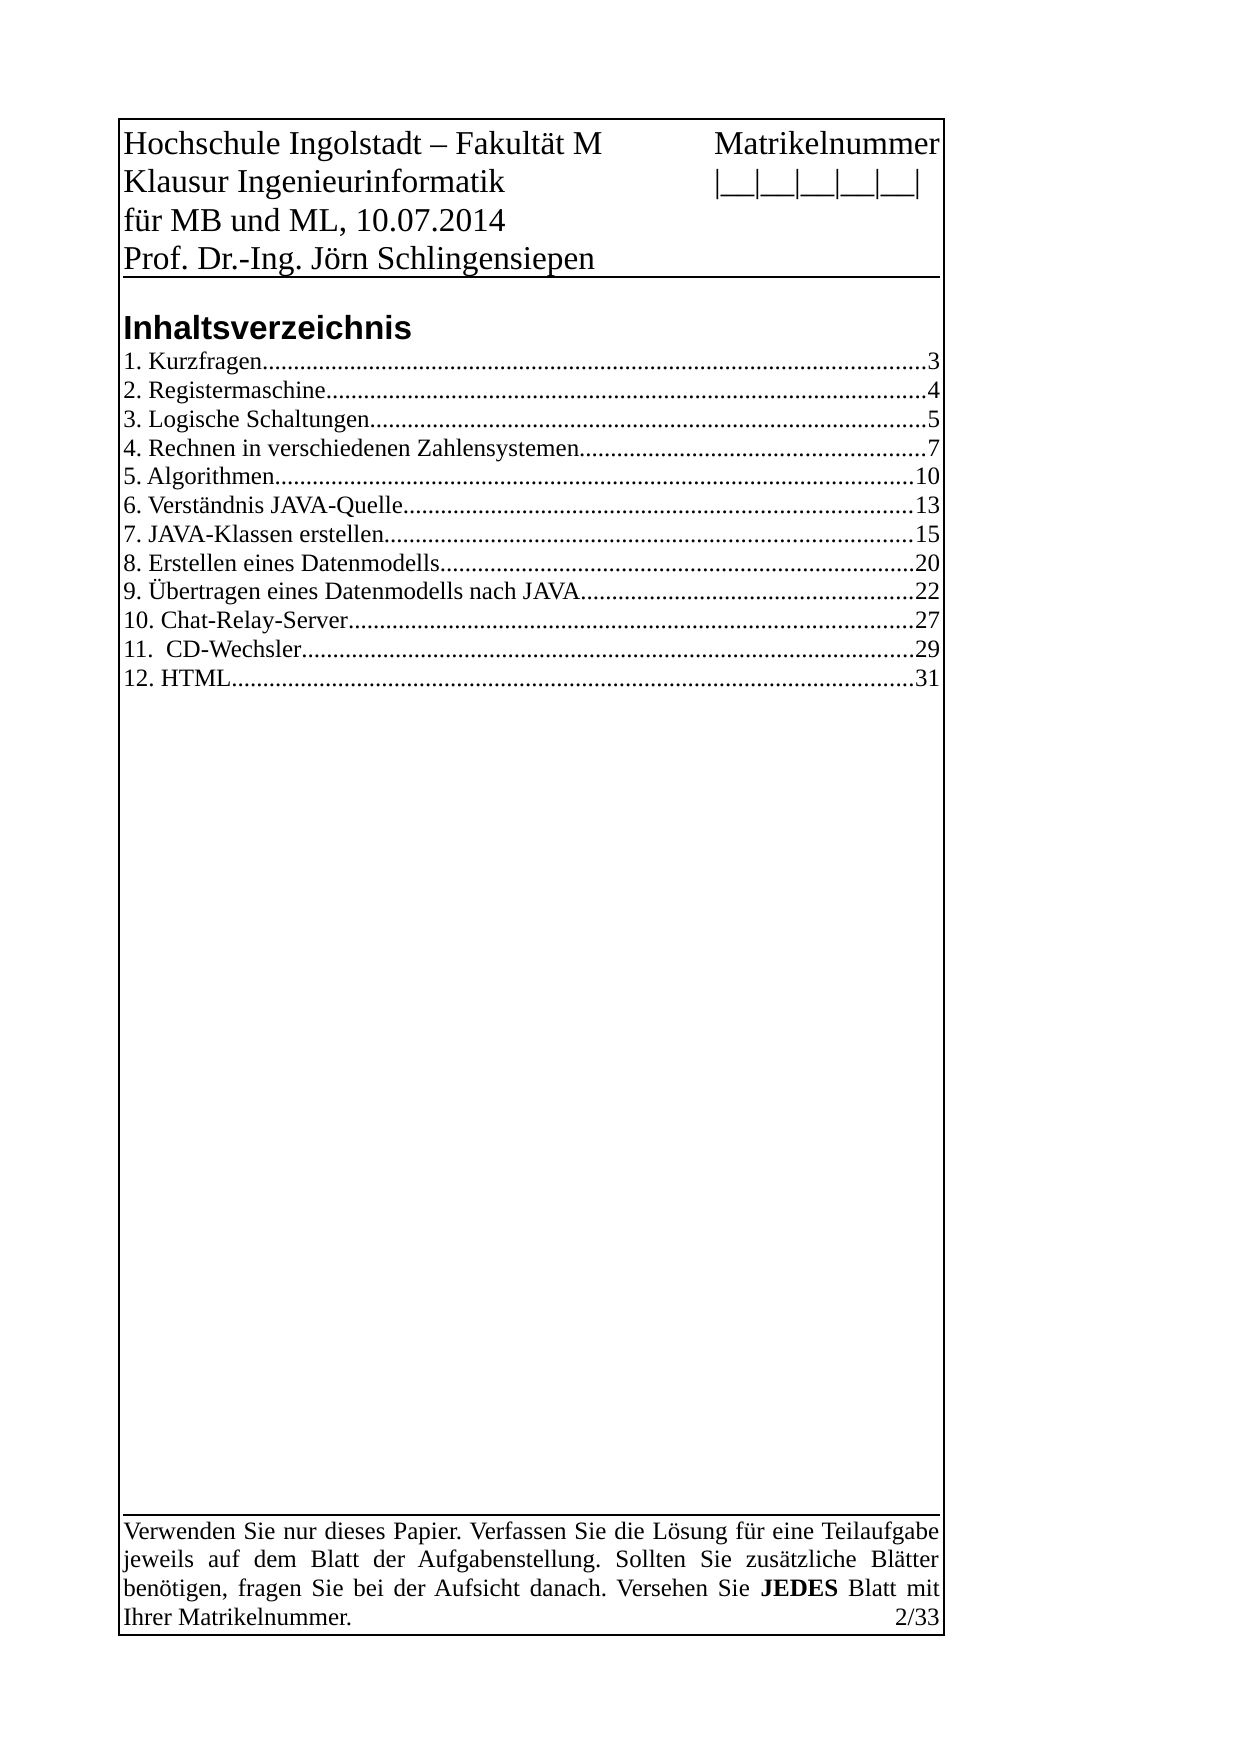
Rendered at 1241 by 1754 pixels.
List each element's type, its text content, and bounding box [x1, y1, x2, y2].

text 4. Rechnen in verschiedenen Zahlensystemen 7 [123, 433, 940, 461]
subtitle Inhaltsverzeichnis [123, 308, 940, 346]
text 12. HTML 31 [123, 663, 940, 691]
text 6. Verständnis JAVA-Quelle 13 [123, 490, 940, 519]
text 5. Algorithmen 10 [123, 461, 940, 490]
text 1. Kurzfragen 3 [123, 346, 940, 375]
text 10. Chat-Relay-Server 27 [123, 605, 940, 634]
text 3. Logische Schaltungen 5 [123, 404, 940, 433]
text 9. Übertragen eines Datenmodells nach JAVA 22 [123, 576, 940, 605]
text 7. JAVA-Klassen erstellen 15 [123, 519, 940, 548]
text 2. Registermaschine 4 [123, 375, 940, 404]
text 8. Erstellen eines Datenmodells 20 [123, 548, 940, 576]
text 11. CD-Wechsler 29 [123, 634, 940, 663]
